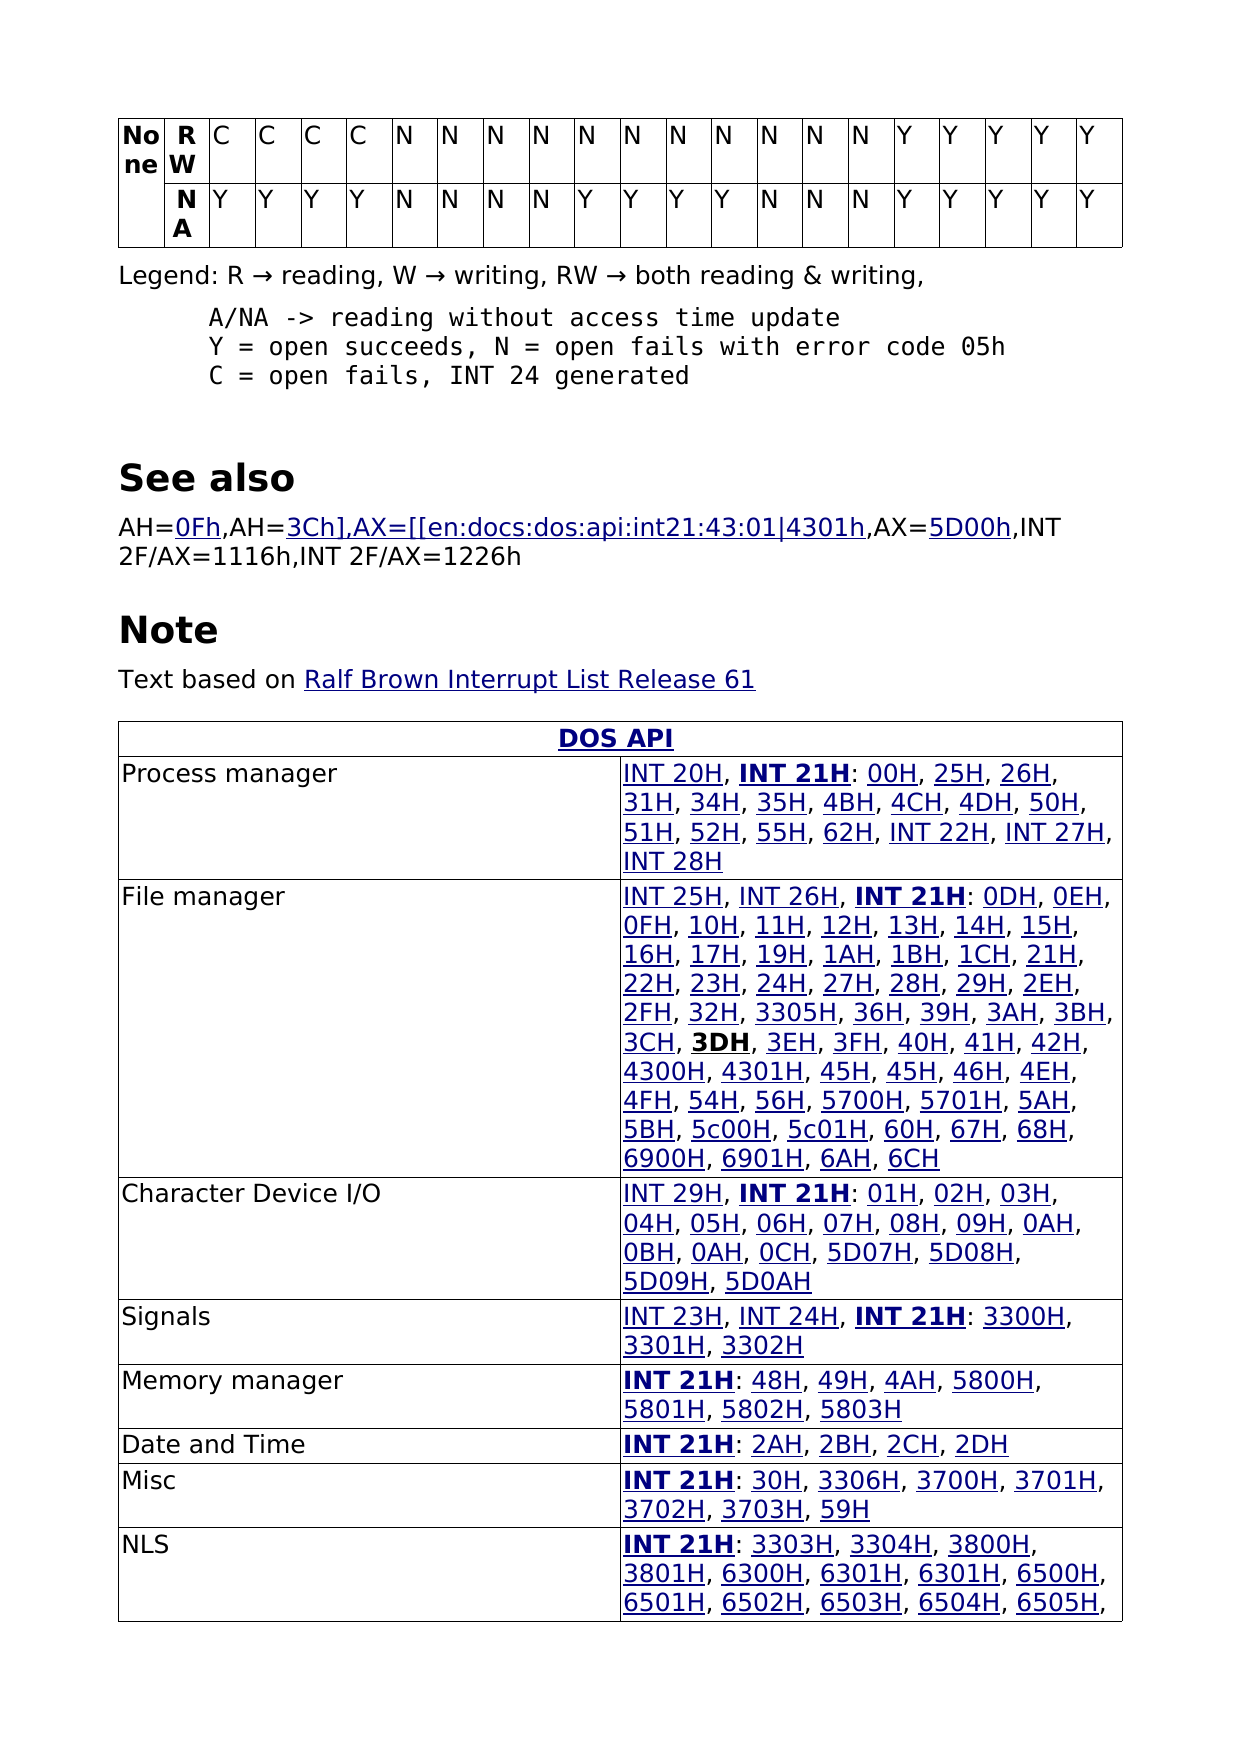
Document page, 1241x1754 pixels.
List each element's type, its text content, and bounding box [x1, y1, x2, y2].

table_cell Y [940, 119, 985, 182]
table_cell INT 21H: 3303H, 3304H, 3800H, 3801H, 6300H, 6301H, 6301H, 6500H, 6501H, 6502H, 6503H, 6504H, 6505H, [621, 1528, 1122, 1621]
table_cell N [621, 119, 666, 182]
table_cell N [438, 184, 483, 247]
table_cell N [530, 119, 574, 182]
table_cell N [575, 119, 620, 182]
table_cell Memory manager [119, 1365, 620, 1428]
table_cell INT 21H: 48H, 49H, 4AH, 5800H, 5801H, 5802H, 5803H [621, 1365, 1122, 1428]
table_cell INT 21H: 30H, 3306H, 3700H, 3701H, 3702H, 3703H, 59H [621, 1464, 1122, 1527]
table_cell N [712, 119, 757, 182]
table_cell Y [986, 184, 1031, 247]
subtitle See also [118, 457, 1122, 500]
table_cell Y [940, 184, 985, 247]
table_cell C [256, 119, 301, 182]
table_cell N [393, 119, 437, 182]
table_cell Character Device I/O [119, 1178, 620, 1299]
table_header DOS API [119, 722, 1122, 756]
table_cell NLS [119, 1528, 620, 1621]
table_cell Y [895, 119, 939, 182]
table_cell C [210, 119, 255, 182]
text AH=0Fh,AH=3Ch],AX=[[en:docs:dos:api:int21:43:01|4301h,AX=5D00h,INT 2F/AX=1116h,INT 2F/AX=1226h [118, 513, 1122, 571]
table_cell RW [165, 119, 209, 182]
table_cell INT 25H, INT 26H, INT 21H: 0DH, 0EH, 0FH, 10H, 11H, 12H, 13H, 14H, 15H, 16H, 17H, 19H, 1AH, 1BH, 1CH, 21H, 22H, 23H, 24H, 27H, 28H, 29H, 2EH, 2FH, 32H, 3305H, 36H, 39H, 3AH, 3BH, 3CH, 3DH, 3EH, 3FH, 40H, 41H, 42H, 4300H, 4301H, 45H, 45H, 46H, 4EH, 4FH, 54H, 56H, 5700H, 5701H, 5AH, 5BH, 5c00H, 5c01H, 60H, 67H, 68H, 6900H, 6901H, 6AH, 6CH [621, 880, 1122, 1177]
text Legend: R → reading, W → writing, RW → both reading & writing, [118, 262, 1122, 291]
table_cell File manager [119, 880, 620, 1177]
table_cell N [484, 119, 529, 182]
table_cell Y [256, 184, 301, 247]
table_cell INT 20H, INT 21H: 00H, 25H, 26H, 31H, 34H, 35H, 4BH, 4CH, 4DH, 50H, 51H, 52H, 55H, 62H, INT 22H, INT 27H, INT 28H [621, 757, 1122, 879]
table_cell N [849, 119, 894, 182]
subtitle Note [118, 609, 1122, 652]
table_cell Date and Time [119, 1429, 620, 1463]
text A/NA -> reading without access time update Y = open succeeds, N = open fails with error code 05h C = open fails, INT 24 generated [118, 303, 1122, 420]
table_cell N [667, 119, 711, 182]
table_cell Y [1032, 119, 1076, 182]
table_cell None [119, 119, 164, 247]
table_cell N [849, 184, 894, 247]
table_cell Y [1077, 184, 1122, 247]
table_cell Y [575, 184, 620, 247]
table_cell Process manager [119, 757, 620, 879]
table_cell Y [895, 184, 939, 247]
table_cell NA [165, 184, 209, 247]
table_cell Y [302, 184, 346, 247]
table_cell N [393, 184, 437, 247]
table_cell N [530, 184, 574, 247]
table_cell Y [621, 184, 666, 247]
table_cell Y [210, 184, 255, 247]
table_cell N [484, 184, 529, 247]
table_cell N [758, 184, 802, 247]
table_cell N [438, 119, 483, 182]
table_cell C [347, 119, 392, 182]
table_cell Y [1077, 119, 1122, 182]
table_cell Y [667, 184, 711, 247]
table_cell INT 21H: 2AH, 2BH, 2CH, 2DH [621, 1429, 1122, 1463]
table_cell N [803, 184, 848, 247]
table_cell Misc [119, 1464, 620, 1527]
table_cell INT 29H, INT 21H: 01H, 02H, 03H, 04H, 05H, 06H, 07H, 08H, 09H, 0AH, 0BH, 0AH, 0CH, 5D07H, 5D08H, 5D09H, 5D0AH [621, 1178, 1122, 1299]
table_cell INT 23H, INT 24H, INT 21H: 3300H, 3301H, 3302H [621, 1300, 1122, 1363]
table_cell N [803, 119, 848, 182]
table_cell Y [1032, 184, 1076, 247]
table_cell Signals [119, 1300, 620, 1363]
table_cell C [302, 119, 346, 182]
text Text based on Ralf Brown Interrupt List Release 61 [118, 665, 1122, 694]
table_cell Y [986, 119, 1031, 182]
table_cell Y [347, 184, 392, 247]
table_cell Y [712, 184, 757, 247]
table_cell N [758, 119, 802, 182]
